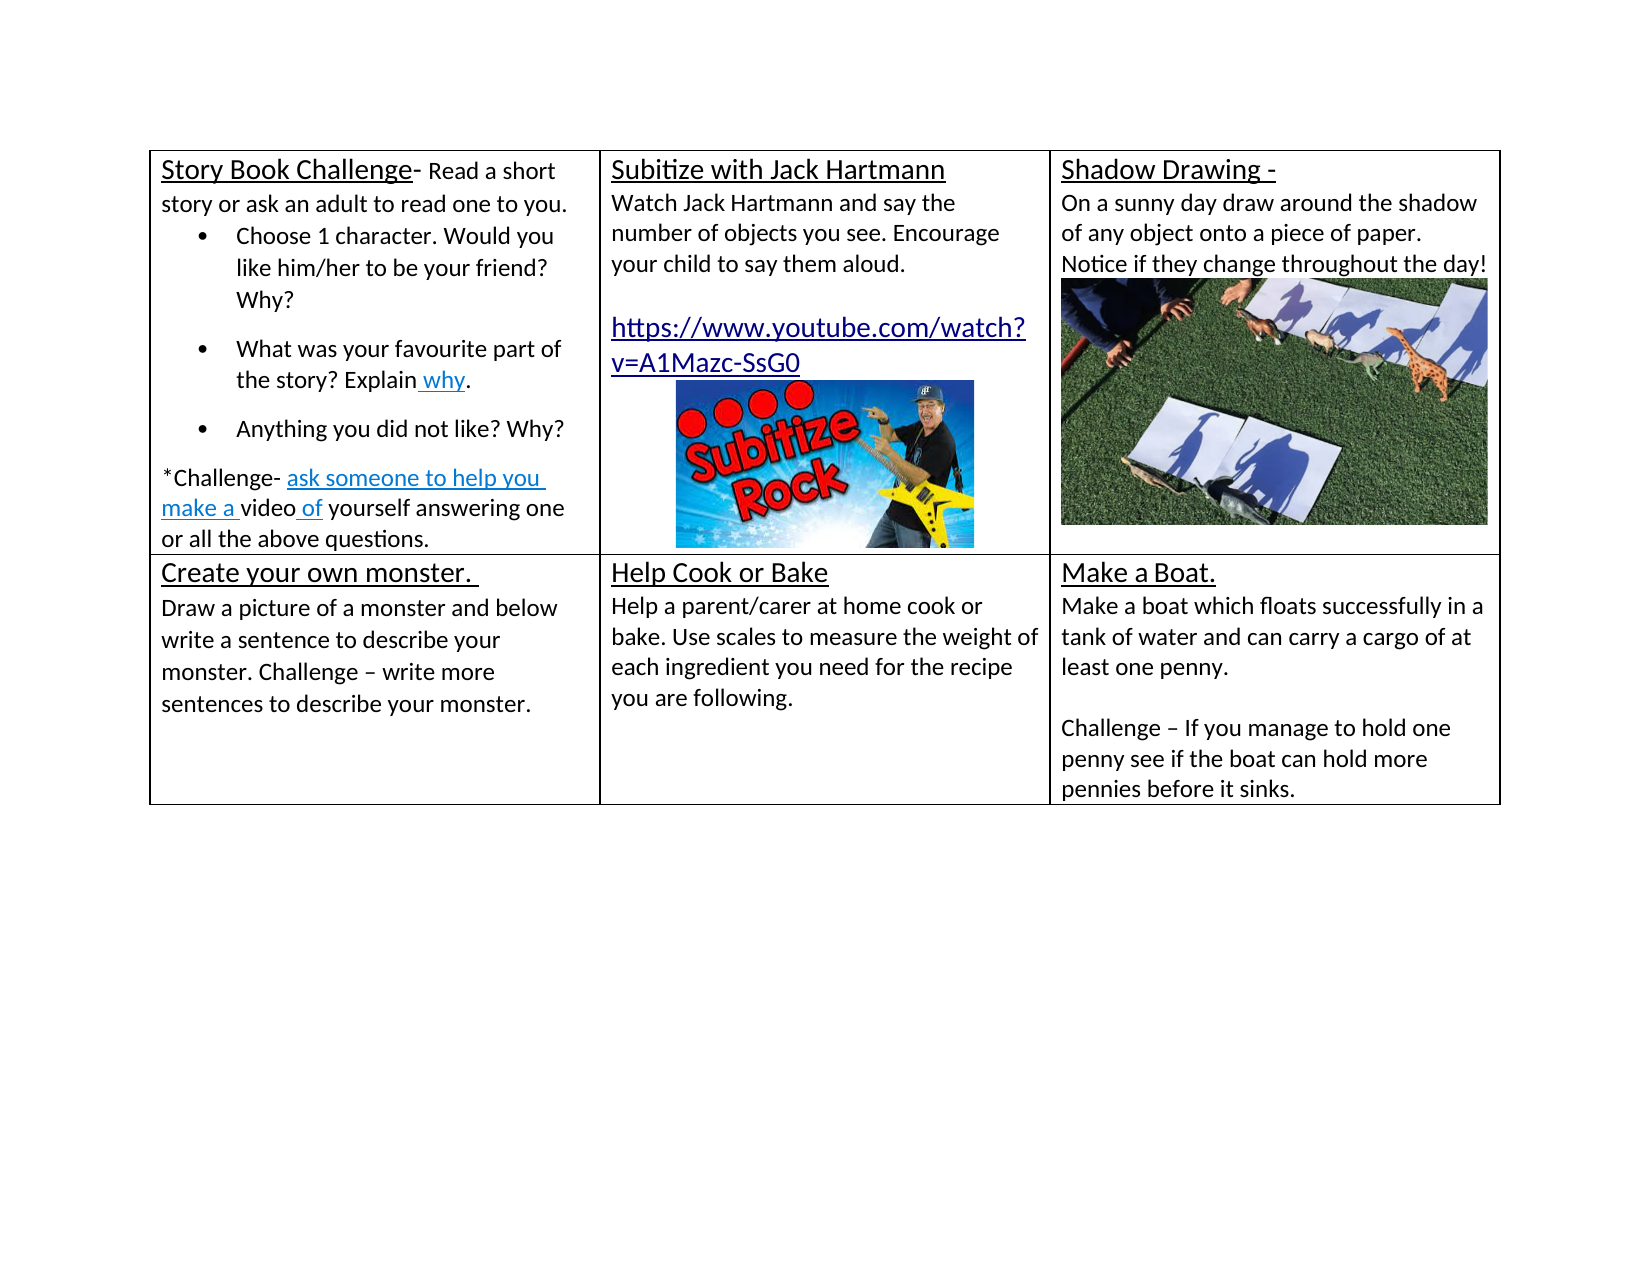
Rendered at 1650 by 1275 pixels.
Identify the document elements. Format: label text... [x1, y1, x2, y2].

table_cell Make a Boat. Make a boat which floats successfully in a tank of water and can carry a cargo of at least one penny. Challenge – If you manage to hold one penny see if the boat can hold more pennies before it sinks. [1051, 555, 1499, 804]
table_cell Story Book Challenge- Read a short story or ask an adult to read one to you. Choose 1 character. Would you like him/her to be your friend? Why? What was your favourite part of the story? Explain why. Anything you did not like? Why? *Challenge- ask someone to help you make a video of yourself answering one or all the above questions. [151, 151, 599, 553]
table_cell Help Cook or Bake Help a parent/carer at home cook or bake. Use scales to measure the weight of each ingredient you need for the recipe you are following. [601, 555, 1049, 804]
table_cell Shadow Drawing - On a sunny day draw around the shadow of any object onto a piece of paper. Notice if they change throughout the day! [1051, 151, 1499, 553]
table_cell Subitize with Jack Hartmann Watch Jack Hartmann and say the number of objects you see. Encourage your child to say them aloud. https://www.youtube.com/watch?v=A1Mazc-SsG0 [601, 151, 1049, 553]
table_cell Create your own monster. Draw a picture of a monster and below write a sentence to describe your monster. Challenge – write more sentences to describe your monster. [151, 555, 599, 804]
